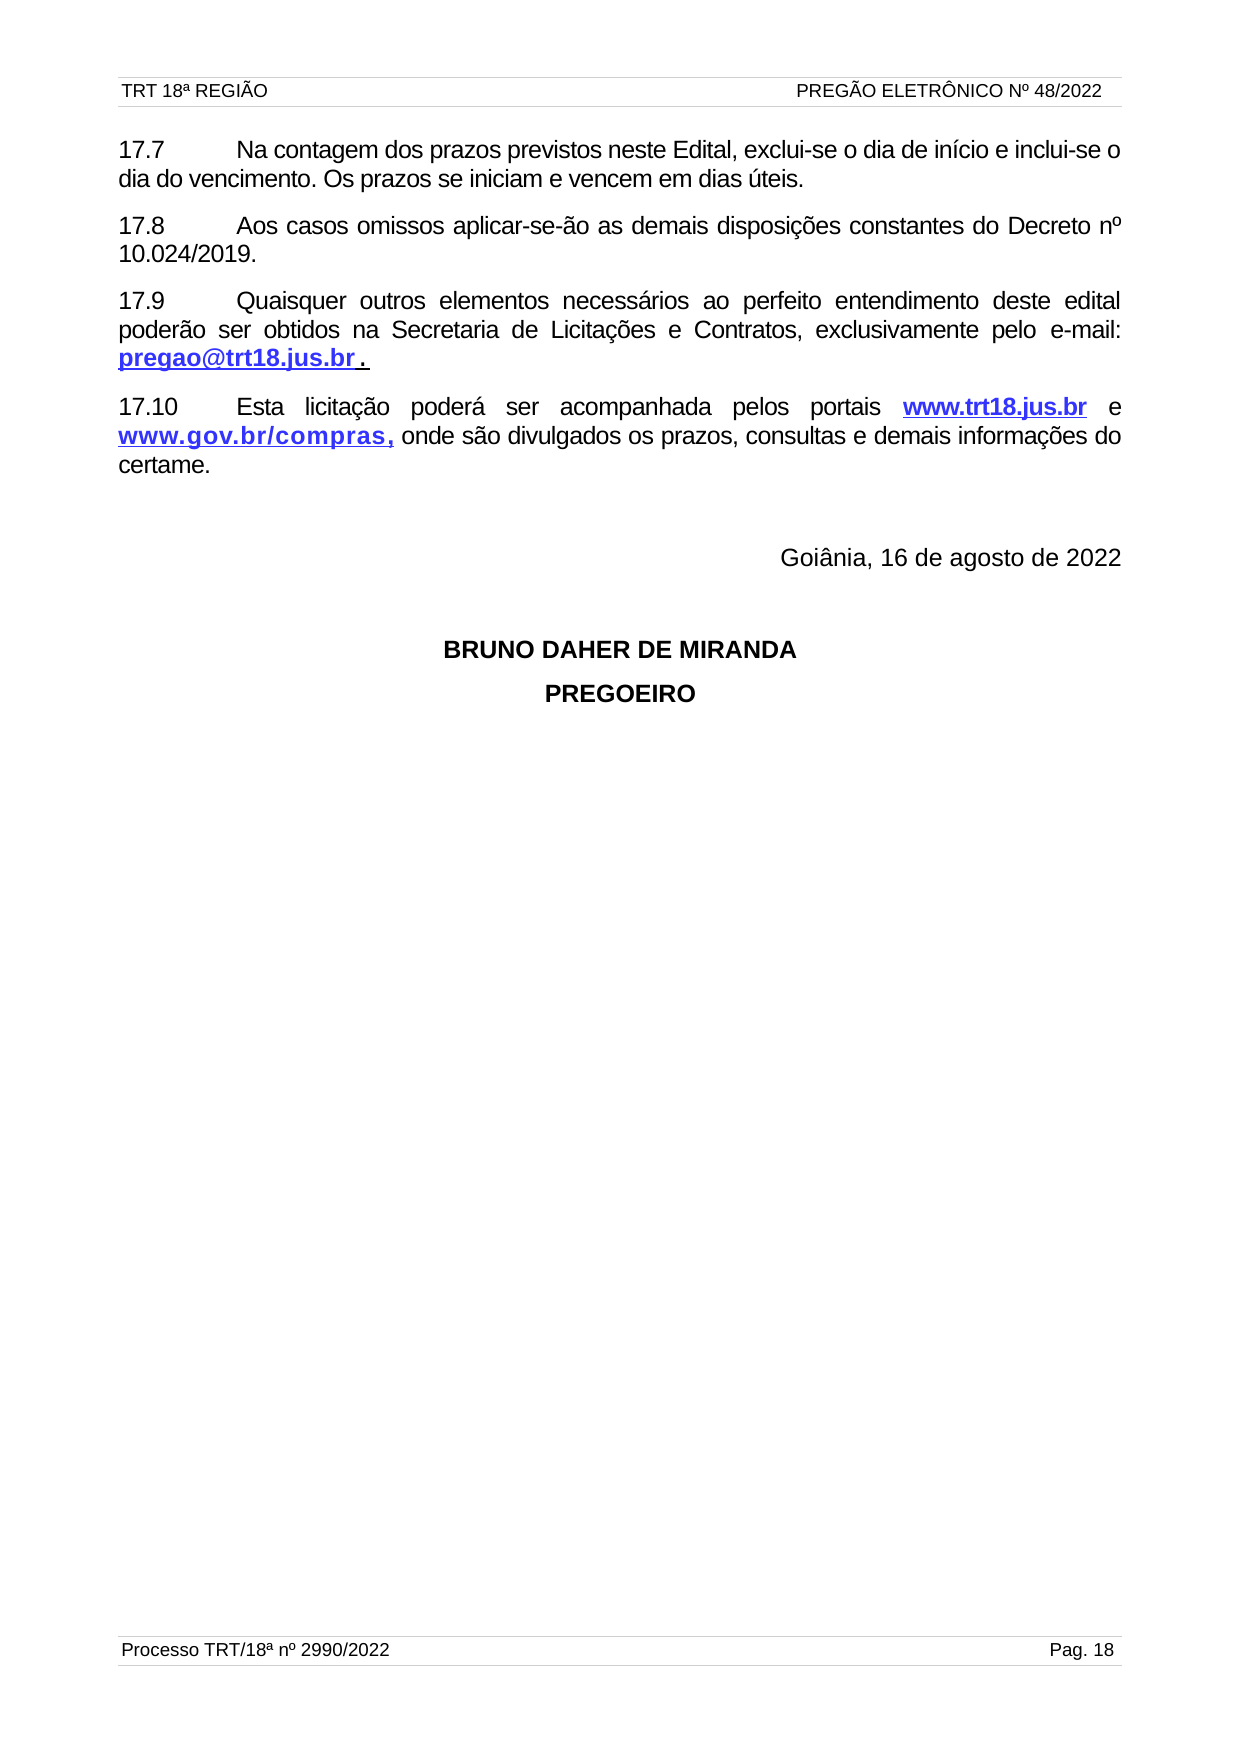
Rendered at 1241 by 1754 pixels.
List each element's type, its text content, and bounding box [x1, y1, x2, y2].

text BRUNO DAHER DE MIRANDA [118, 635, 1122, 664]
text 17.8 Aos casos omissos aplicar-se-ão as demais disposições constantes do Decreto nº 10.024/2019. [118, 211, 1122, 268]
list 17.10 Esta licitação poderá ser acompanhada pelos portais www.trt18.jus.br e www.gov.br/compras, onde são divulgados os prazos, consultas e demais informações do certame. [118, 392, 1122, 478]
text 17.7 Na contagem dos prazos previstos neste Edital, exclui-se o dia de início e inclui-se o dia do vencimento. Os prazos se iniciam e vencem em dias úteis. [118, 136, 1122, 193]
list 17.9 Quaisquer outros elementos necessários ao perfeito entendimento deste edital poderão ser obtidos na Secretaria de Licitações e Contratos, exclusivamente pelo e-mail: pregao@trt18.jus.br. [118, 286, 1122, 374]
text Goiânia, 16 de agosto de 2022 [118, 542, 1122, 571]
text PREGOEIRO [118, 678, 1122, 707]
